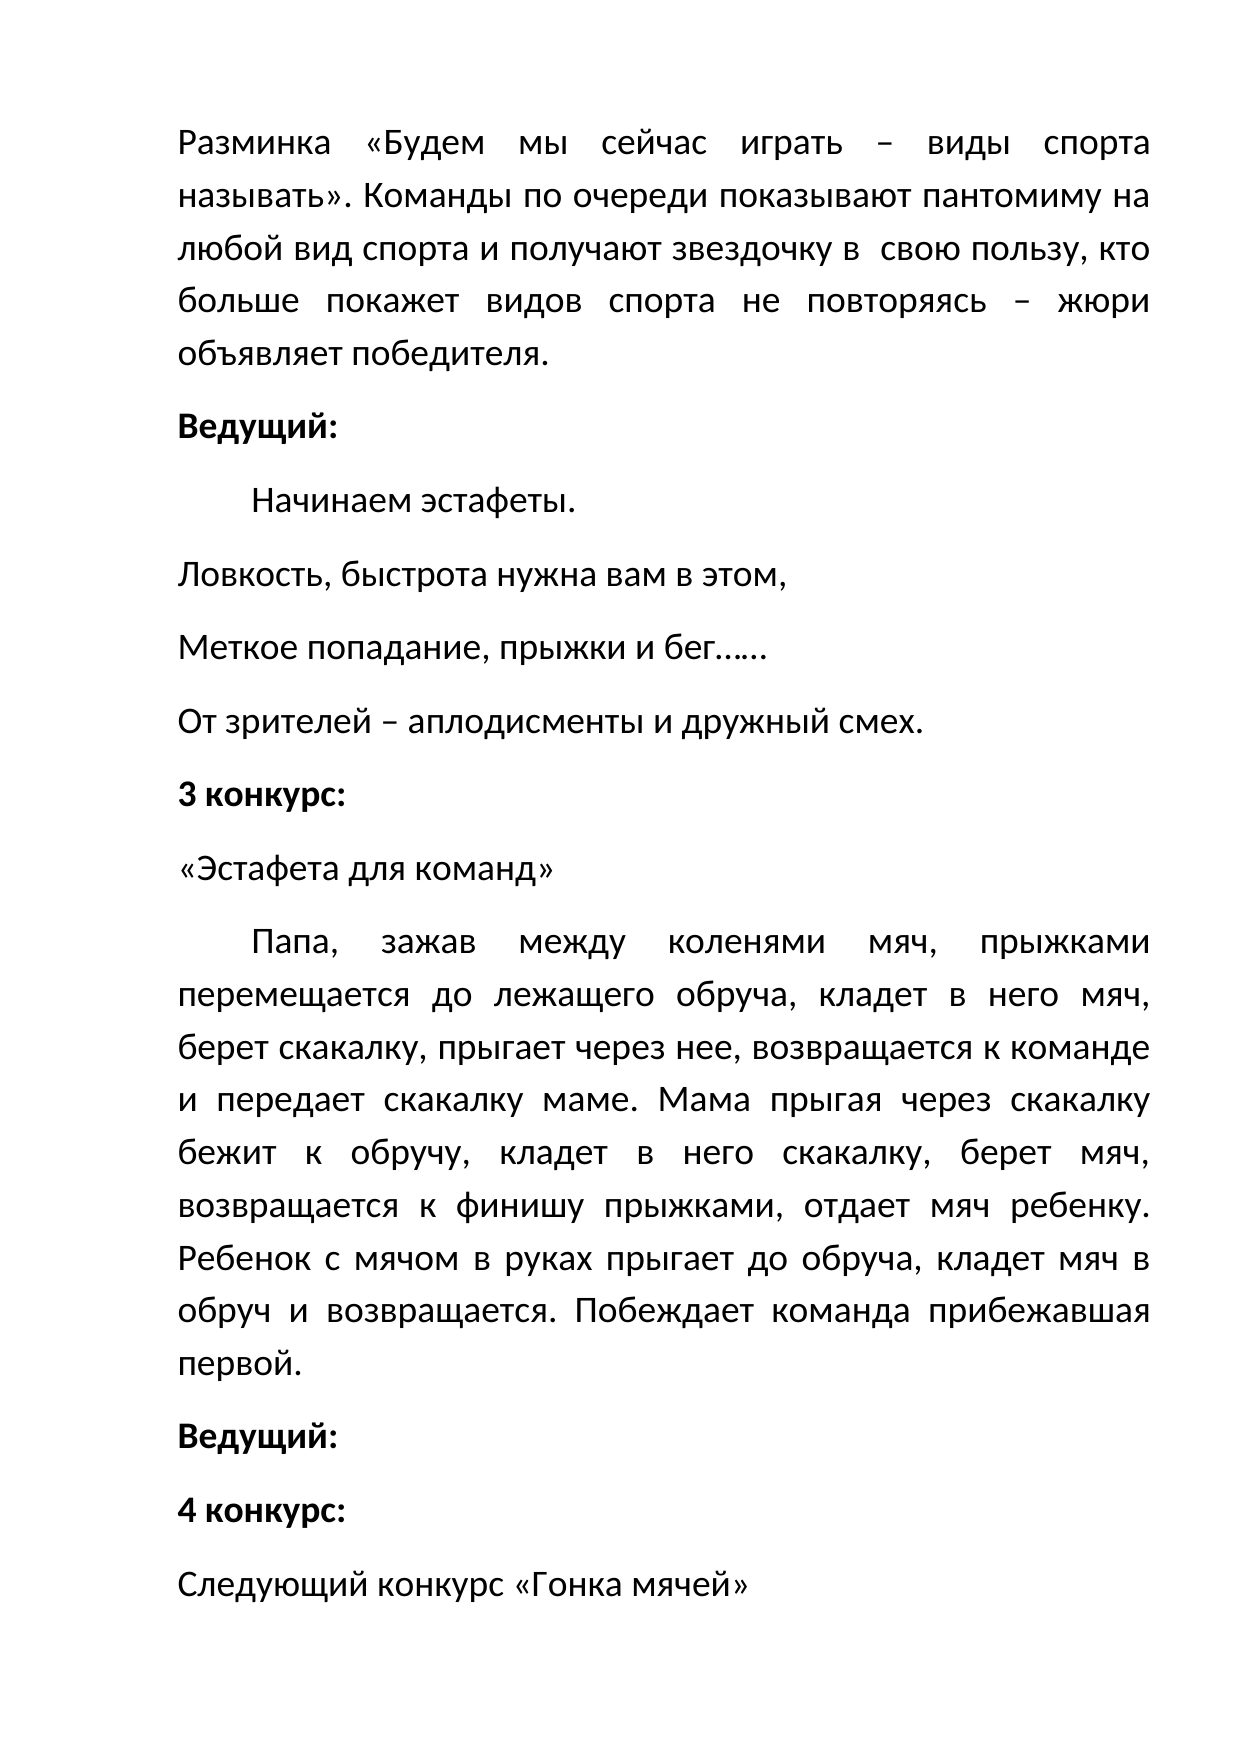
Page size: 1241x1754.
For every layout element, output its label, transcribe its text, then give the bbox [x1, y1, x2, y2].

text 3 конкурс: [177, 770, 1152, 816]
text 4 конкурс: [177, 1486, 1152, 1532]
text Ловкость, быстрота нужна вам в этом, [177, 549, 1152, 595]
text Ведущий: [177, 1412, 1152, 1458]
text Следующий конкурс «Гонка мячей» [177, 1559, 1152, 1605]
text Ведущий: [177, 402, 1152, 448]
text Разминка «Будем мы сейчас играть – виды спорта называть». Команды по очереди показывают пантомиму на любой вид спорта и получают звездочку в свою пользу, кто больше покажет видов спорта не повторяясь – жюри объявляет победителя. [177, 118, 1152, 375]
text От зрителей – аплодисменты и дружный смех. [177, 697, 1152, 742]
text Папа, зажав между коленями мяч, прыжками перемещается до лежащего обруча, кладет в него мяч, берет скакалку, прыгает через нее, возвращается к команде и передает скакалку маме. Мама прыгая через скакалку бежит к обручу, кладет в него скакалку, берет мяч, возвращается к финишу прыжками, отдает мяч ребенку. Ребенок с мячом в руках прыгает до обруча, кладет мяч в обруч и возвращается. Побеждает команда прибежавшая первой. [177, 917, 1152, 1385]
text Меткое попадание, прыжки и бег…… [177, 623, 1152, 669]
text Начинаем эстафеты. [177, 476, 1152, 522]
text «Эстафета для команд» [177, 844, 1152, 889]
